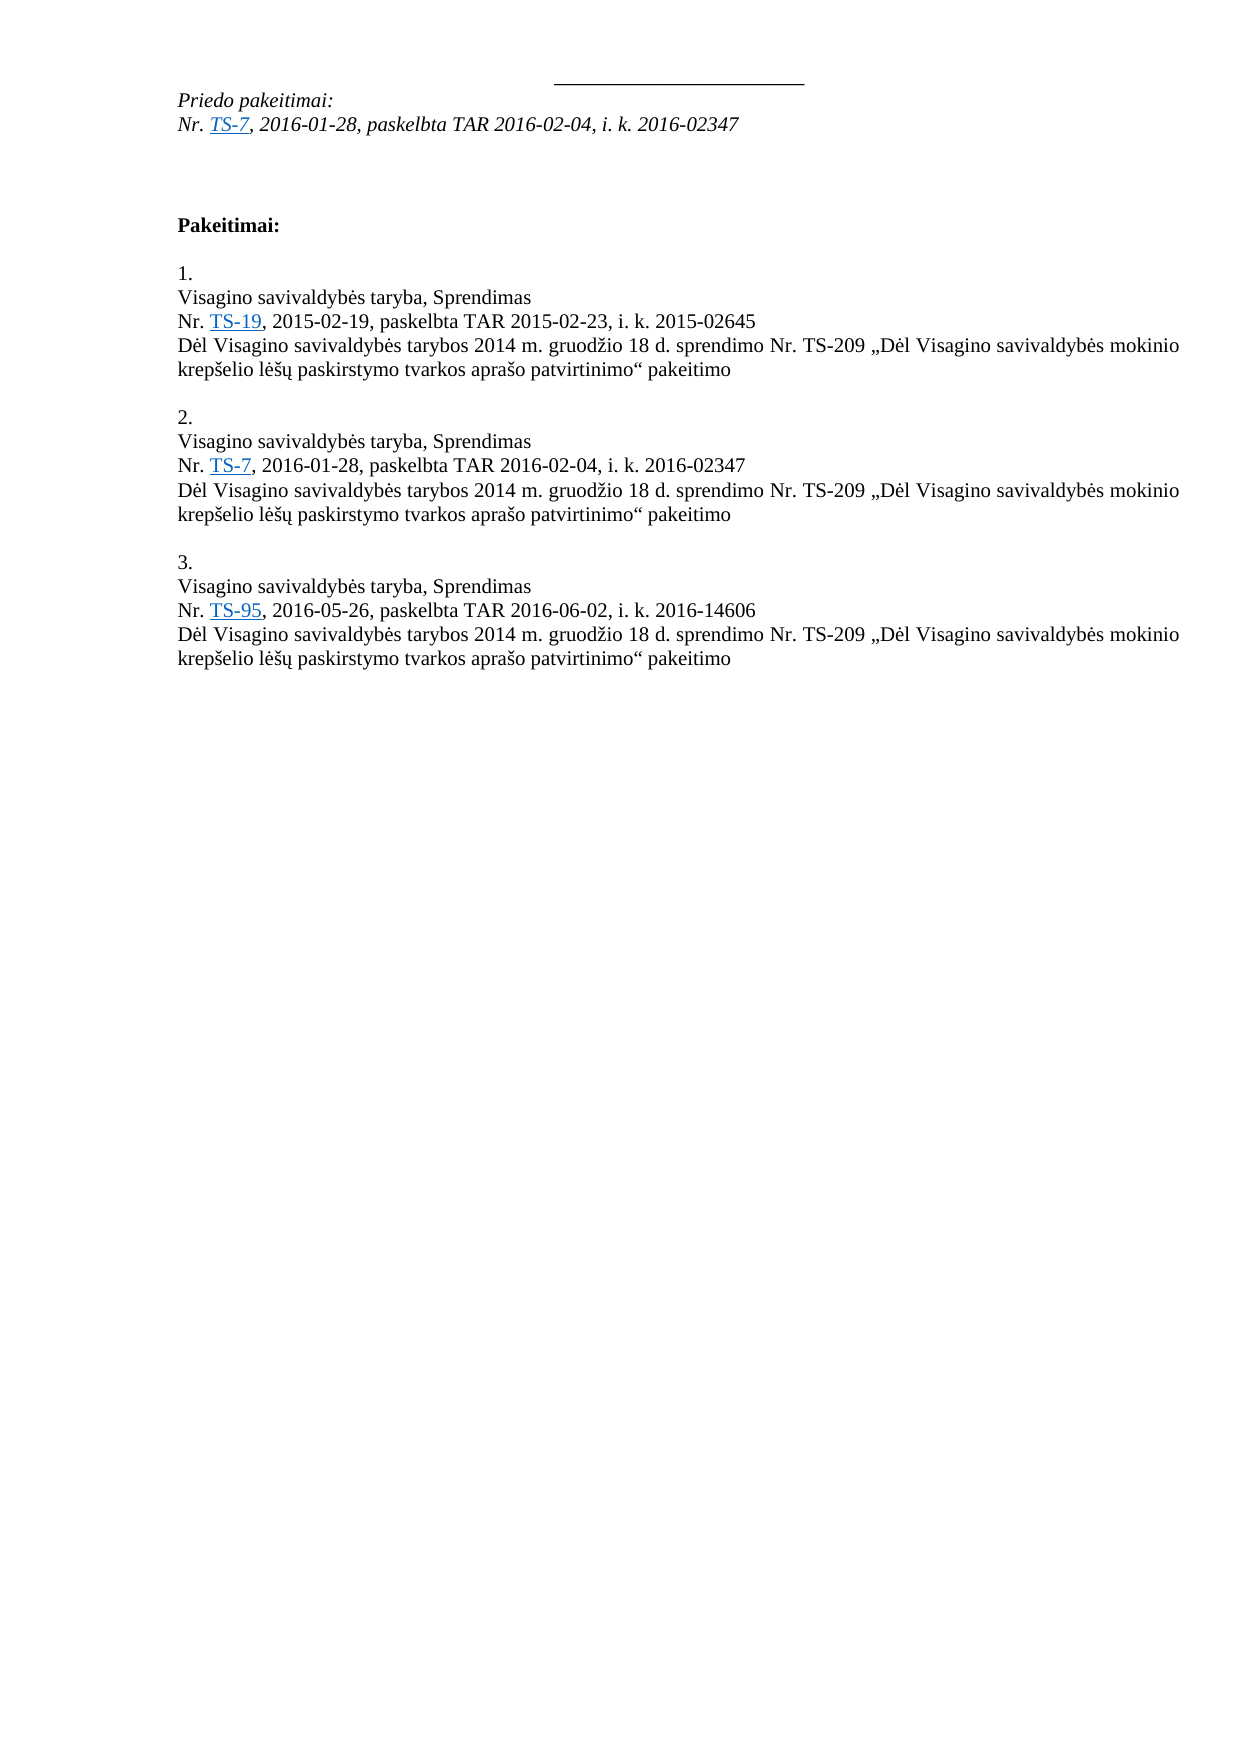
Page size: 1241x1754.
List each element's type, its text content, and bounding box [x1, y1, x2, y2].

text 1. [177, 261, 1181, 285]
text Visagino savivaldybės taryba, Sprendimas [177, 285, 1181, 309]
text Visagino savivaldybės taryba, Sprendimas [177, 429, 1181, 453]
text Dėl Visagino savivaldybės tarybos 2014 m. gruodžio 18 d. sprendimo Nr. TS-209 „Dėl Visagino savivaldybės mokinio krepšelio lėšų paskirstymo tvarkos aprašo patvirtinimo“ pakeitimo [177, 333, 1181, 381]
text Nr. TS-7, 2016-01-28, paskelbta TAR 2016-02-04, i. k. 2016-02347 [177, 112, 1181, 136]
text Dėl Visagino savivaldybės tarybos 2014 m. gruodžio 18 d. sprendimo Nr. TS-209 „Dėl Visagino savivaldybės mokinio krepšelio lėšų paskirstymo tvarkos aprašo patvirtinimo“ pakeitimo [177, 477, 1181, 526]
text Nr. TS-7, 2016-01-28, paskelbta TAR 2016-02-04, i. k. 2016-02347 [177, 453, 1181, 477]
text Visagino savivaldybės taryba, Sprendimas [177, 574, 1181, 598]
text Nr. TS-19, 2015-02-19, paskelbta TAR 2015-02-23, i. k. 2015-02645 [177, 309, 1181, 333]
text ____________________ [177, 59, 1181, 88]
text 3. [177, 550, 1181, 574]
text 2. [177, 405, 1181, 429]
text Dėl Visagino savivaldybės tarybos 2014 m. gruodžio 18 d. sprendimo Nr. TS-209 „Dėl Visagino savivaldybės mokinio krepšelio lėšų paskirstymo tvarkos aprašo patvirtinimo“ pakeitimo [177, 622, 1181, 670]
text Pakeitimai: [177, 213, 1181, 237]
text Nr. TS-95, 2016-05-26, paskelbta TAR 2016-06-02, i. k. 2016-14606 [177, 598, 1181, 622]
text Priedo pakeitimai: [177, 88, 1181, 112]
